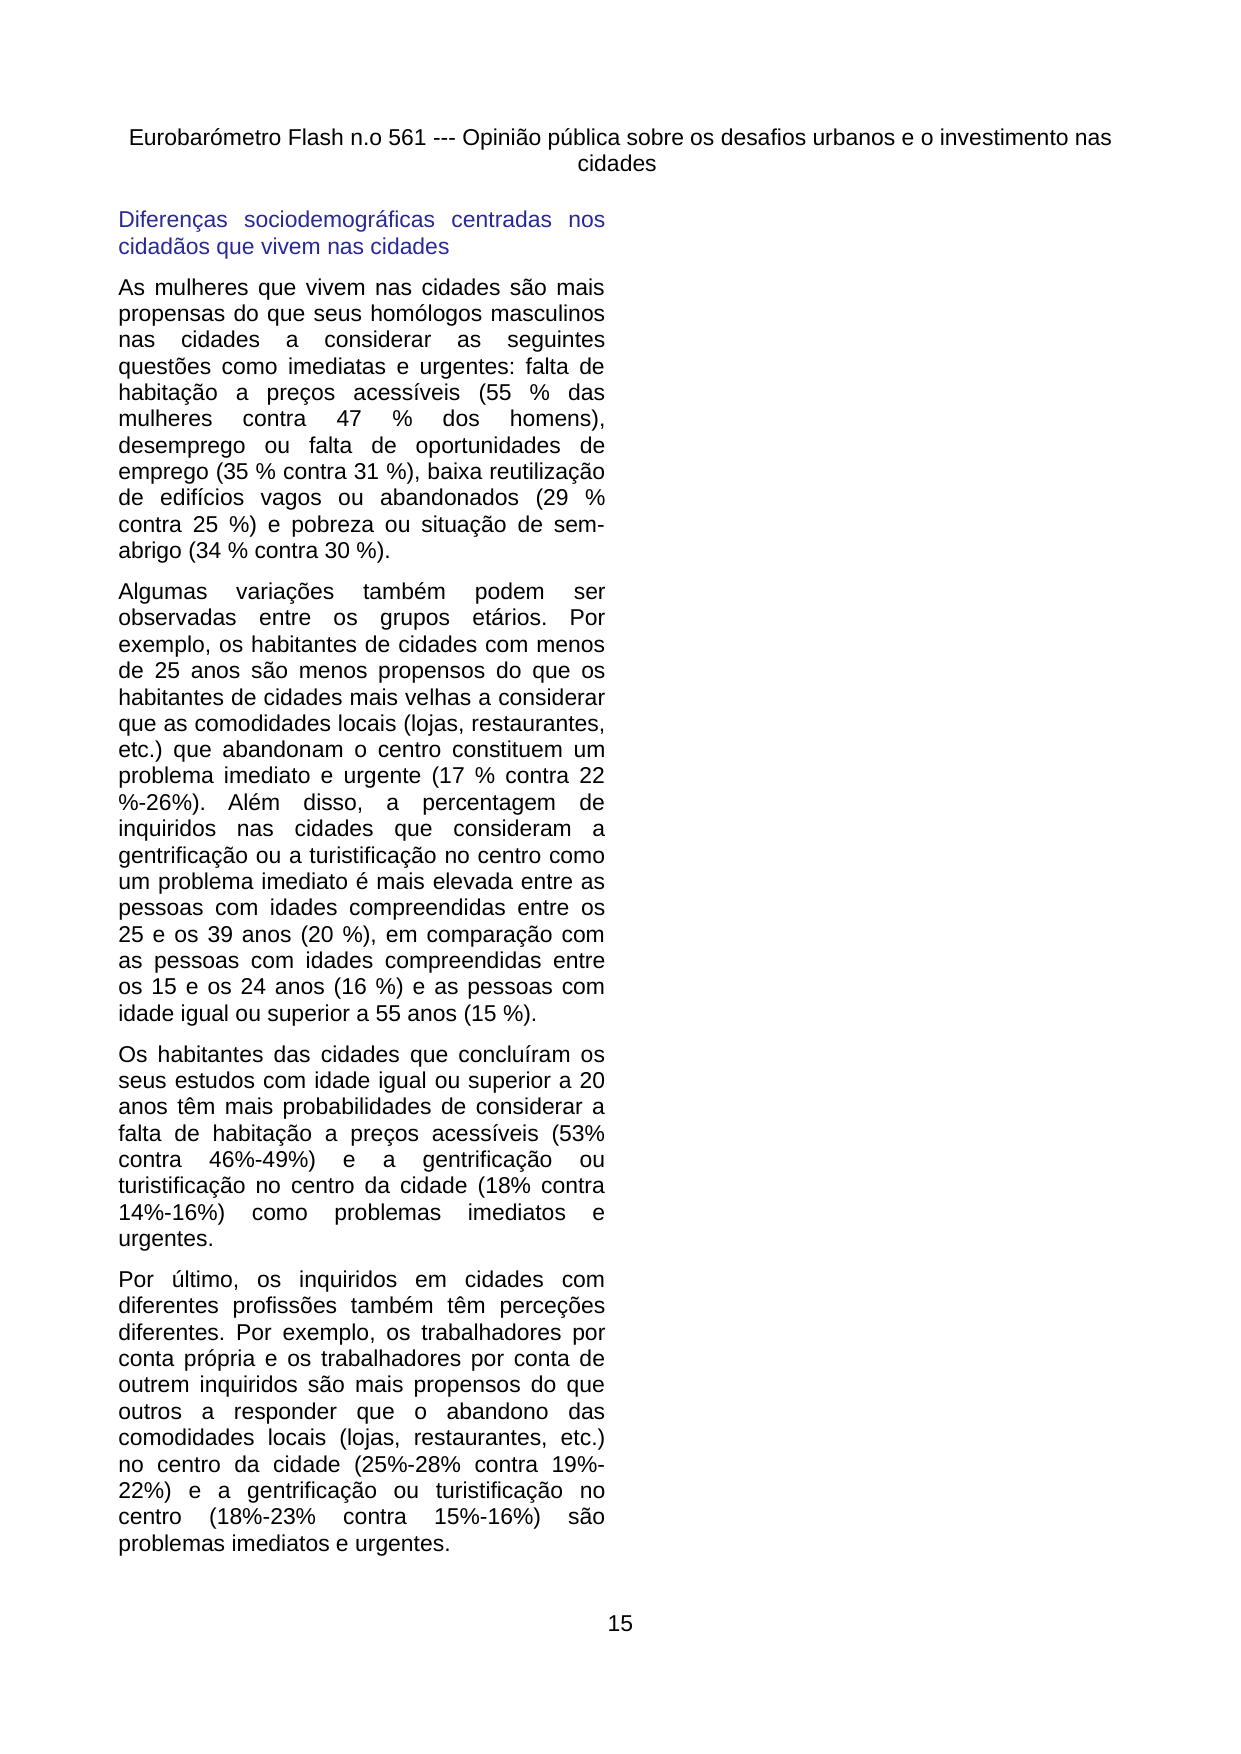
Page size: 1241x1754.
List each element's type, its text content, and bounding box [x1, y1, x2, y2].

text Diferenças sociodemográficas centradas nos cidadãos que vivem nas cidades [118, 206, 605, 259]
text Por último, os inquiridos em cidades com diferentes profissões também têm perceções diferentes. Por exemplo, os trabalhadores por conta própria e os trabalhadores por conta de outrem inquiridos são mais propensos do que outros a responder que o abandono das comodidades locais (lojas, restaurantes, etc.) no centro da cidade (25%-28% contra 19%-22%) e a gentrificação ou turistificação no centro (18%-23% contra 15%-16%) são problemas imediatos e urgentes. [118, 1266, 605, 1556]
text Algumas variações também podem ser observadas entre os grupos etários. Por exemplo, os habitantes de cidades com menos de 25 anos são menos propensos do que os habitantes de cidades mais velhas a considerar que as comodidades locais (lojas, restaurantes, etc.) que abandonam o centro constituem um problema imediato e urgente (17 % contra 22 %-26%). Além disso, a percentagem de inquiridos nas cidades que consideram a gentrificação ou a turistificação no centro como um problema imediato é mais elevada entre as pessoas com idades compreendidas entre os 25 e os 39 anos (20 %), em comparação com as pessoas com idades compreendidas entre os 15 e os 24 anos (16 %) e as pessoas com idade igual ou superior a 55 anos (15 %). [118, 578, 605, 1026]
text Os habitantes das cidades que concluíram os seus estudos com idade igual ou superior a 20 anos têm mais probabilidades de considerar a falta de habitação a preços acessíveis (53% contra 46%-49%) e a gentrificação ou turistificação no centro da cidade (18% contra 14%-16%) como problemas imediatos e urgentes. [118, 1041, 605, 1251]
text As mulheres que vivem nas cidades são mais propensas do que seus homólogos masculinos nas cidades a considerar as seguintes questões como imediatas e urgentes: falta de habitação a preços acessíveis (55 % das mulheres contra 47 % dos homens), desemprego ou falta de oportunidades de emprego (35 % contra 31 %), baixa reutilização de edifícios vagos ou abandonados (29 % contra 25 %) e pobreza ou situação de sem-abrigo (34 % contra 30 %). [118, 273, 605, 563]
